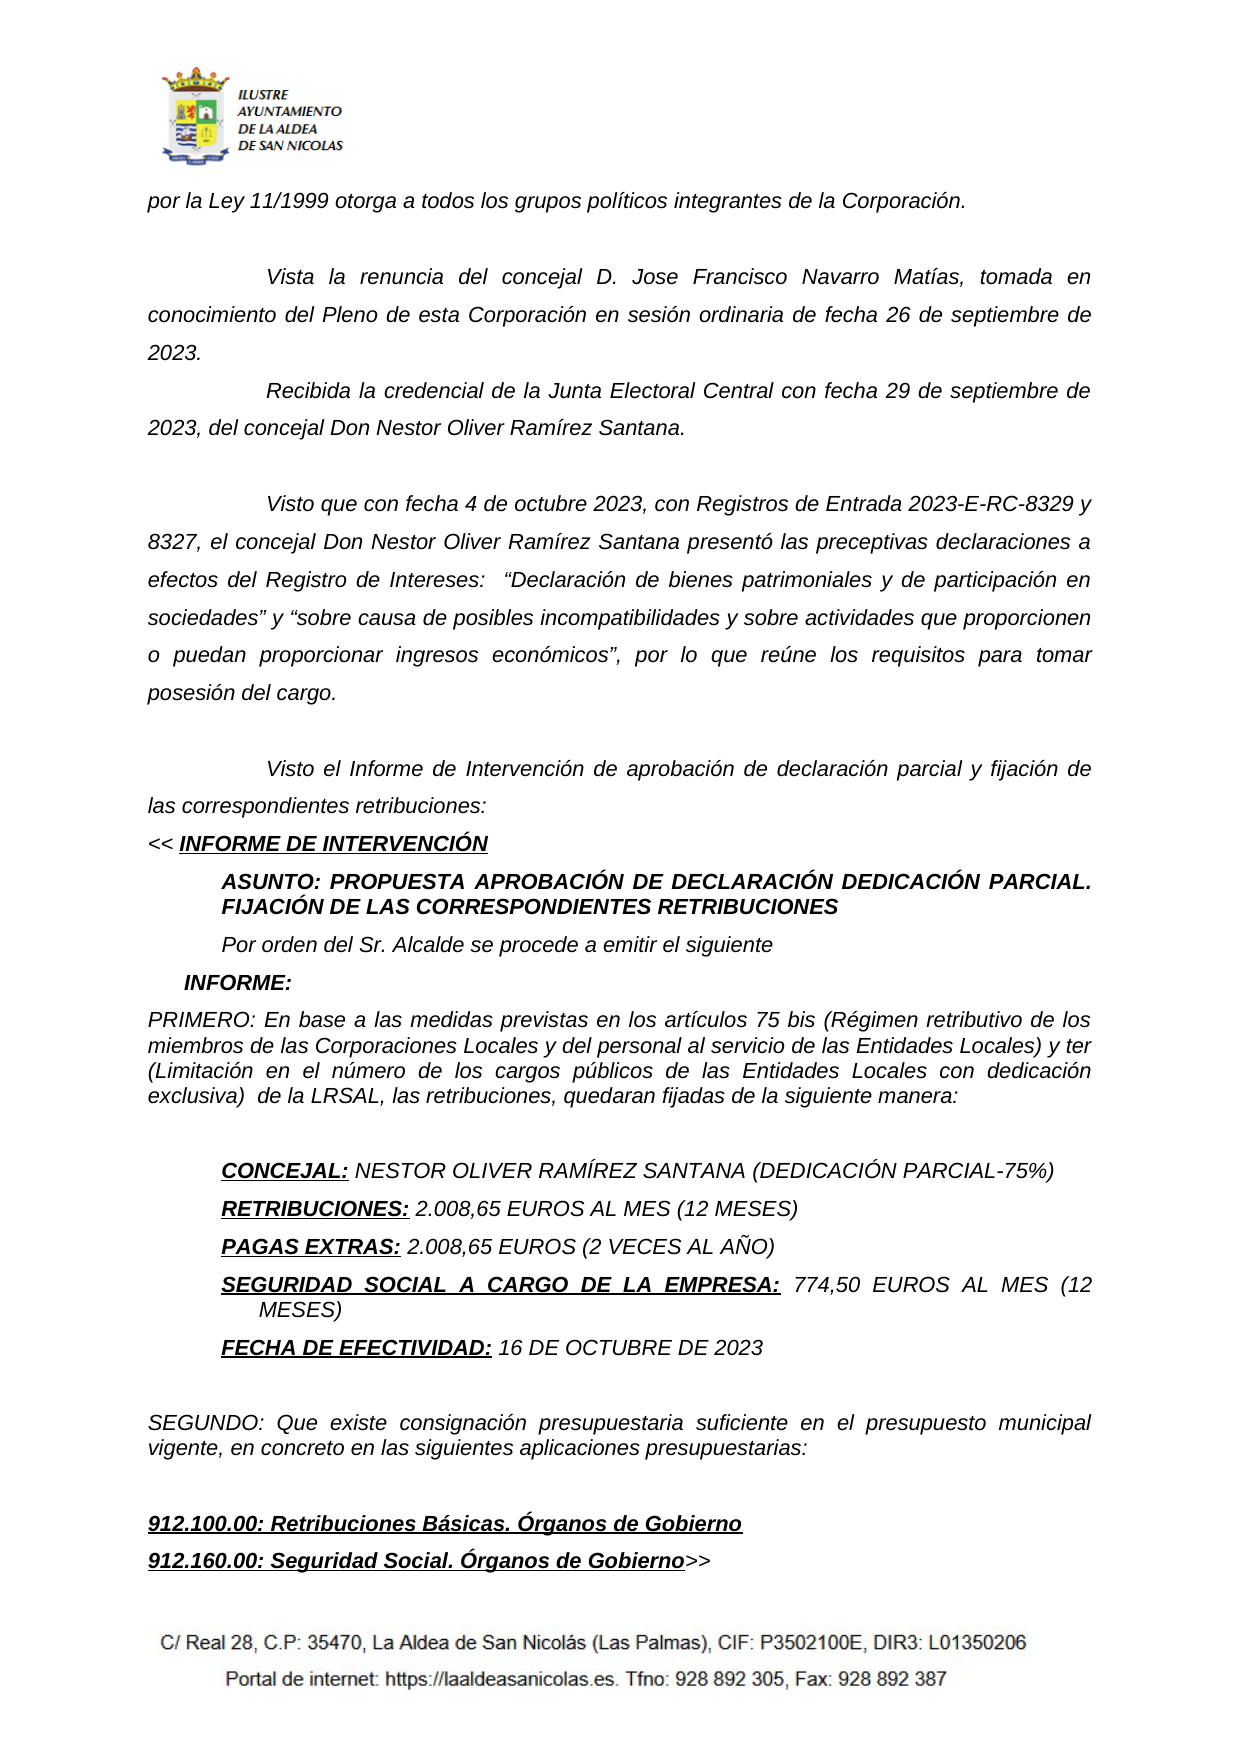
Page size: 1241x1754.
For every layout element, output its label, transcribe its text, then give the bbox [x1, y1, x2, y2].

picture [148, 1626, 1034, 1695]
text ASUNTO: PROPUESTA APROBACIÓN DE DECLARACIÓN DEDICACIÓN PARCIAL. FIJACIÓN DE LAS CORRESPONDIENTES RETRIBUCIONES [184, 869, 1093, 919]
text Vista la renuncia del concejal D. Jose Francisco Navarro Matías, tomada en conocimiento del Pleno de esta Corporación en sesión ordinaria de fecha 26 de septiembre de 2023. [148, 264, 1093, 365]
picture [148, 59, 359, 173]
text INFORME: [184, 970, 1093, 995]
text Por orden del Sr. Alcalde se procede a emitir el siguiente [221, 932, 1093, 957]
text PAGAS EXTRAS: 2.008,65 EUROS (2 VECES AL AÑO) [221, 1234, 1093, 1259]
text 912.160.00: Seguridad Social. Órganos de Gobierno>> [148, 1548, 1093, 1573]
text << INFORME DE INTERVENCIÓN [148, 831, 1093, 856]
text RETRIBUCIONES: 2.008,65 EUROS AL MES (12 MESES) [221, 1196, 1093, 1221]
text Visto que con fecha 4 de octubre 2023, con Registros de Entrada 2023-E-RC-8329 y 8327, el concejal Don Nestor Oliver Ramírez Santana presentó las preceptivas declaraciones a efectos del Registro de Intereses: “Declaración de bienes patrimoniales y de participación en sociedades” y “sobre causa de posibles incompatibilidades y sobre actividades que proporcionen o puedan proporcionar ingresos económicos”, por lo que reúne los requisitos para tomar posesión del cargo. [148, 491, 1093, 705]
text 912.100.00: Retribuciones Básicas. Órganos de Gobierno [148, 1511, 1093, 1536]
text CONCEJAL: NESTOR OLIVER RAMÍREZ SANTANA (DEDICACIÓN PARCIAL-75%) [221, 1158, 1093, 1184]
text SEGURIDAD SOCIAL A CARGO DE LA EMPRESA: 774,50 EUROS AL MES (12 MESES) [221, 1272, 1093, 1322]
text Visto el Informe de Intervención de aprobación de declaración parcial y fijación de las correspondientes retribuciones: [148, 756, 1093, 819]
text SEGUNDO: Que existe consignación presupuestaria suficiente en el presupuesto municipal vigente, en concreto en las siguientes aplicaciones presupuestarias: [148, 1410, 1093, 1460]
text FECHA DE EFECTIVIDAD: 16 DE OCTUBRE DE 2023 [221, 1334, 1093, 1360]
text PRIMERO: En base a las medidas previstas en los artículos 75 bis (Régimen retributivo de los miembros de las Corporaciones Locales y del personal al servicio de las Entidades Locales) y ter (Limitación en el número de los cargos públicos de las Entidades Locales con dedicación exclusiva) de la LRSAL, las retribuciones, quedaran fijadas de la siguiente manera: [148, 1007, 1093, 1108]
text Recibida la credencial de la Junta Electoral Central con fecha 29 de septiembre de 2023, del concejal Don Nestor Oliver Ramírez Santana. [148, 377, 1093, 441]
text por la Ley 11/1999 otorga a todos los grupos políticos integrantes de la Corporación. [148, 188, 1093, 214]
